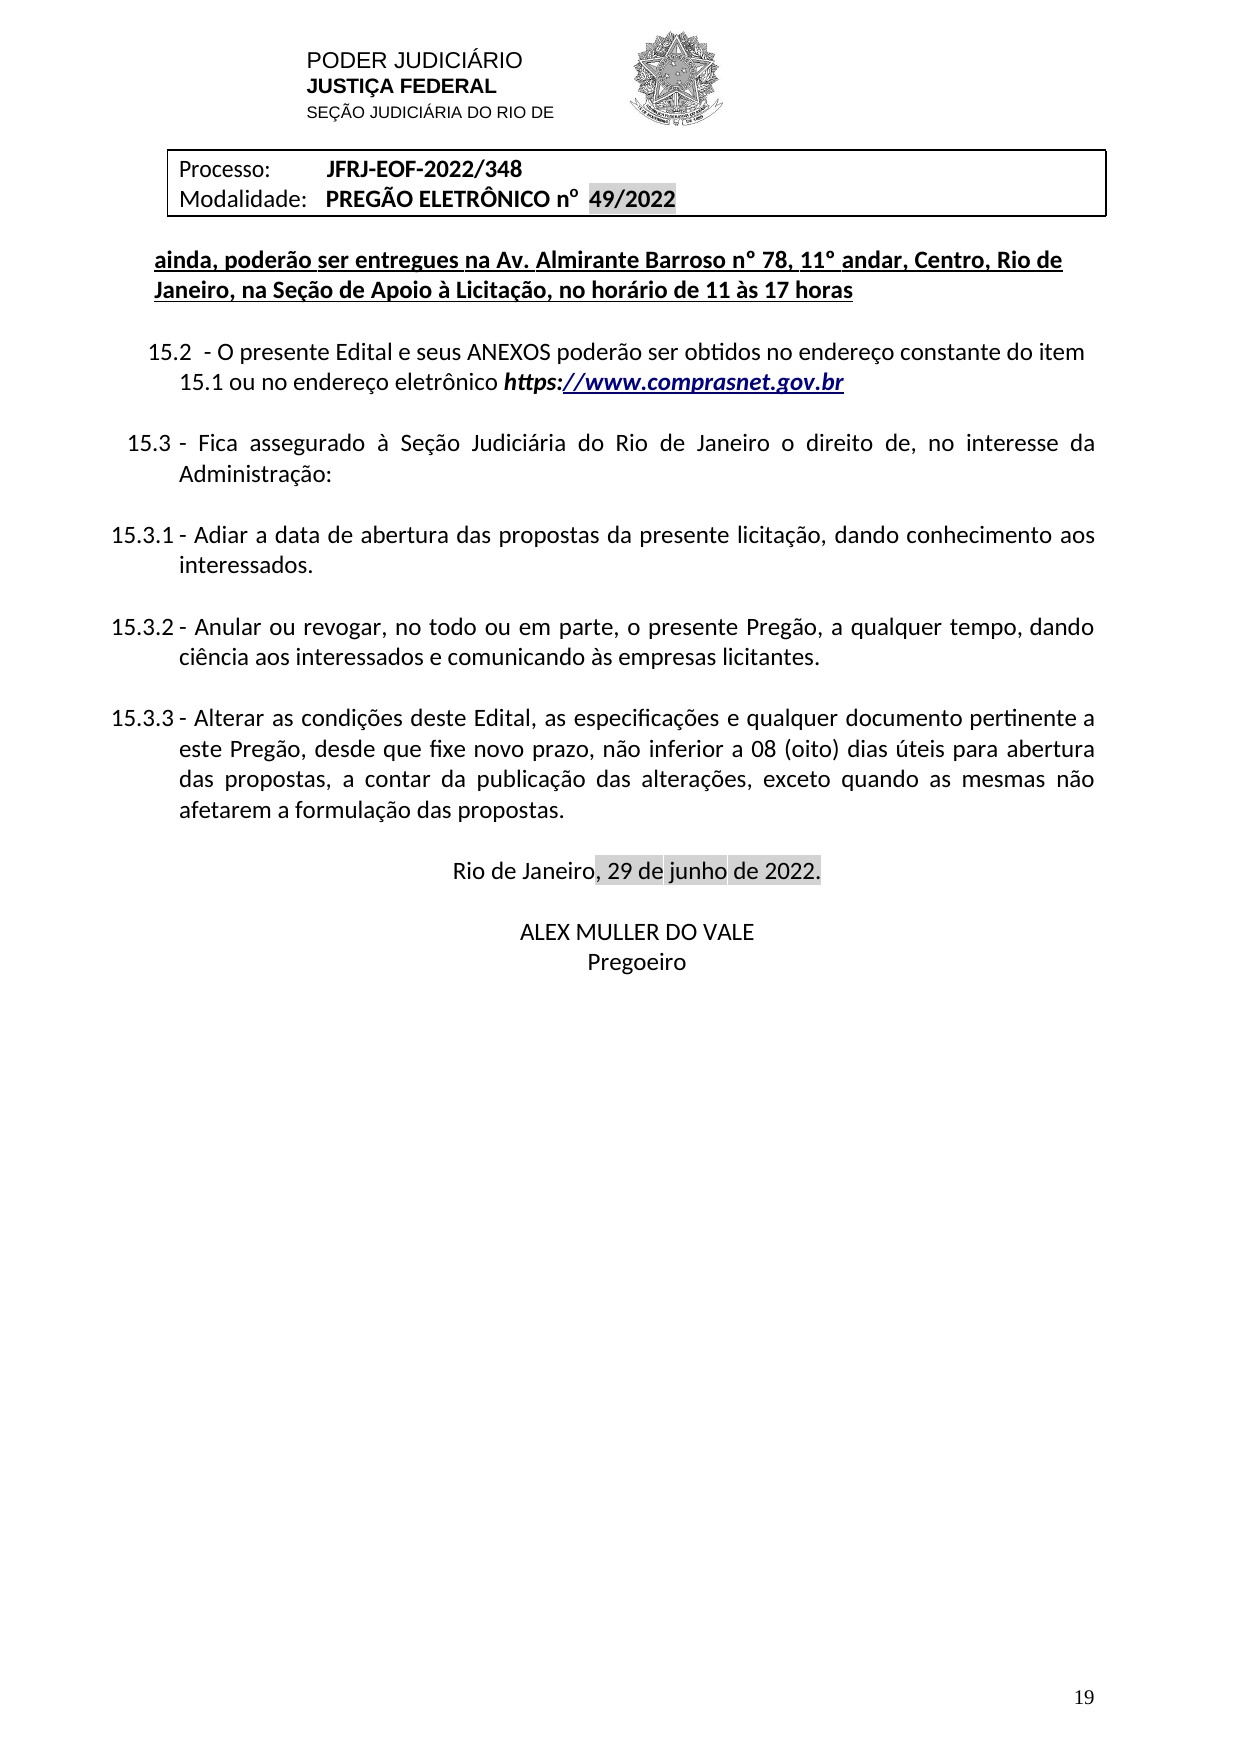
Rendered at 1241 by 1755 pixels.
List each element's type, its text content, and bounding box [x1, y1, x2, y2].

text Pregoeiro [451, 946, 822, 977]
subtitle ainda, poderão ser entregues na Av. Almirante Barroso nº 78, 11º andar, Centro, Rio de Janeiro, na Seção de Apoio à Licitação, no horário de 11 às 17 horas [154, 244, 1095, 305]
list - Adiar a data de abertura das propostas da presente licitação, dando conhecimento aos interessados. [154, 519, 1095, 580]
list - Alterar as condições deste Edital, as especificações e qualquer documento pertinente a este Pregão, desde que fixe novo prazo, não inferior a 08 (oito) dias úteis para abertura das propostas, a contar da publicação das alterações, exceto quando as mesmas não afetarem a formulação das propostas. [154, 702, 1095, 824]
list - Anular ou revogar, no todo ou em parte, o presente Pregão, a qualquer tempo, dando ciência aos interessados e comunicando às empresas licitantes. [154, 611, 1095, 672]
text 15.1 ou no endereço eletrônico https://www.comprasnet.gov.br [179, 366, 1120, 397]
list - Fica assegurado à Seção Judiciária do Rio de Janeiro o direito de, no interesse da Administração: [154, 428, 1095, 489]
list - O presente Edital e seus ANEXOS poderão ser obtidos no endereço constante do item [179, 336, 1120, 366]
text Rio de Janeiro, 29 de junho de 2022. [451, 855, 822, 885]
text ALEX MULLER DO VALE [451, 916, 822, 946]
